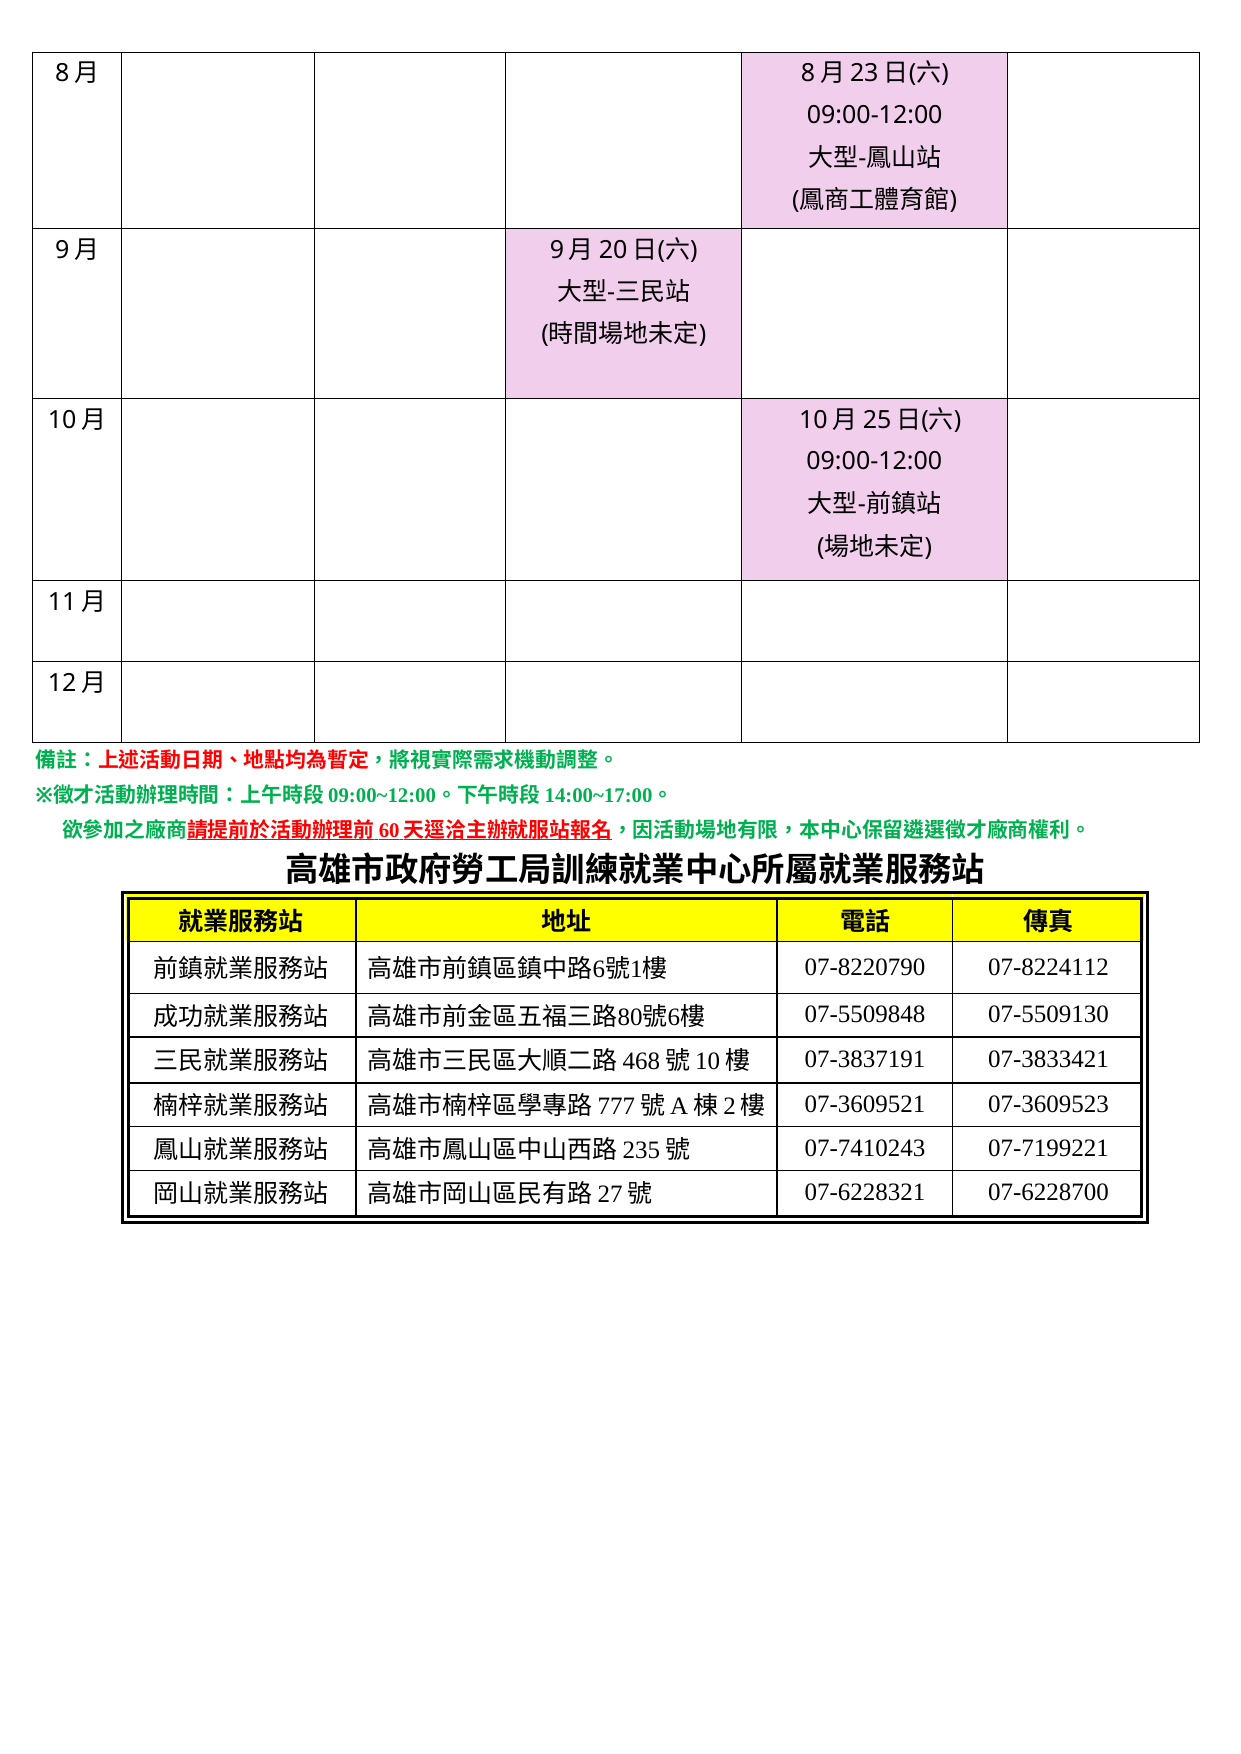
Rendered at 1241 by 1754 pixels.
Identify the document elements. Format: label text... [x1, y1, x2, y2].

table_cell 07-8220790 [778, 942, 952, 993]
table_cell [315, 662, 505, 742]
table_cell 07-6228321 [778, 1171, 952, 1214]
table_cell 11月 [33, 581, 121, 661]
table_cell 鳳山就業服務站 [130, 1127, 355, 1170]
table_cell [1200, 580, 1240, 661]
table_cell [506, 399, 741, 580]
table_cell 07-6228700 [953, 1171, 1140, 1214]
table_header 傳真 [953, 894, 1144, 941]
table_cell [315, 399, 505, 580]
table_cell [1008, 229, 1199, 398]
table_cell [315, 53, 505, 228]
table_cell 10月 [33, 399, 121, 580]
table_cell 07-3609523 [953, 1084, 1140, 1126]
table_cell 07-8224112 [953, 942, 1140, 993]
table_cell 備註：上述活動日期、地點均為暫定，將視實際需求機動調整。 ※徵才活動辦理時間：上午時段09:00~12:00。下午時段14:00~17:00。 欲參加之廠商請提前於活動辦理前60天逕洽主辦就服站報名，因活動場地有限，本中心保留遴選徵才廠商權利。 [33, 742, 1240, 847]
table_cell 8月 [33, 53, 121, 228]
table_cell 12月 [33, 662, 121, 742]
text 高雄市政府勞工局訓練就業中心所屬就業服務站 [148, 847, 1122, 891]
table_cell 07-5509130 [953, 994, 1140, 1036]
table_cell 高雄市岡山區民有路27號 [357, 1171, 776, 1214]
table_cell 07-3837191 [778, 1038, 952, 1082]
table_cell [506, 662, 741, 742]
table_cell 9月 [33, 229, 121, 398]
table_cell [742, 229, 1007, 398]
table_cell [1200, 398, 1240, 580]
table_cell 高雄市鳳山區中山西路235號 [357, 1127, 776, 1170]
table_cell 前鎮就業服務站 [130, 942, 355, 993]
table_cell [122, 53, 314, 228]
table_cell 07-3833421 [953, 1038, 1140, 1082]
table_cell [122, 581, 314, 661]
table_cell 07-3609521 [778, 1084, 952, 1126]
table_cell 岡山就業服務站 [130, 1171, 355, 1214]
table_cell 楠梓就業服務站 [130, 1084, 355, 1126]
table_cell 9月20日(六) 大型-三民站 (時間場地未定) [506, 229, 741, 398]
table_cell 高雄市前金區五福三路80號6樓 [357, 994, 776, 1036]
table_cell 高雄市楠梓區學專路777號A棟2樓 [357, 1084, 776, 1126]
table_cell 高雄市前鎮區鎮中路6號1樓 [357, 942, 776, 993]
table_cell [1008, 53, 1199, 228]
table_header 電話 [778, 900, 952, 941]
table_cell [1008, 662, 1199, 742]
table_cell [506, 581, 741, 661]
table_header 地址 [357, 900, 776, 941]
table_cell [1008, 399, 1199, 580]
table_cell 10月25日(六) 09:00-12:00 大型-前鎮站 (場地未定) [742, 399, 1007, 580]
table_cell [1200, 52, 1240, 228]
table_cell 成功就業服務站 [130, 994, 355, 1036]
table_cell 三民就業服務站 [130, 1038, 355, 1082]
table_cell [1200, 661, 1240, 742]
table_cell 07-7199221 [953, 1127, 1140, 1170]
table_cell [1200, 228, 1240, 317]
table_cell [742, 662, 1007, 742]
table_cell [742, 581, 1007, 661]
table_cell [315, 229, 505, 398]
table_cell 07-7410243 [778, 1127, 952, 1170]
table_cell [506, 53, 741, 228]
table_cell 8月23日(六) 09:00-12:00 大型-鳳山站 (鳳商工體育館) [742, 53, 1007, 228]
table_cell [122, 662, 314, 742]
table_cell [122, 229, 314, 398]
table_cell [1200, 317, 1240, 398]
table_cell [1008, 581, 1199, 661]
table_cell [315, 581, 505, 661]
table_header 就業服務站 [126, 894, 356, 941]
table_cell 07-5509848 [778, 994, 952, 1036]
table_cell 高雄市三民區大順二路468號10樓 [357, 1038, 776, 1082]
table_cell [122, 399, 314, 580]
